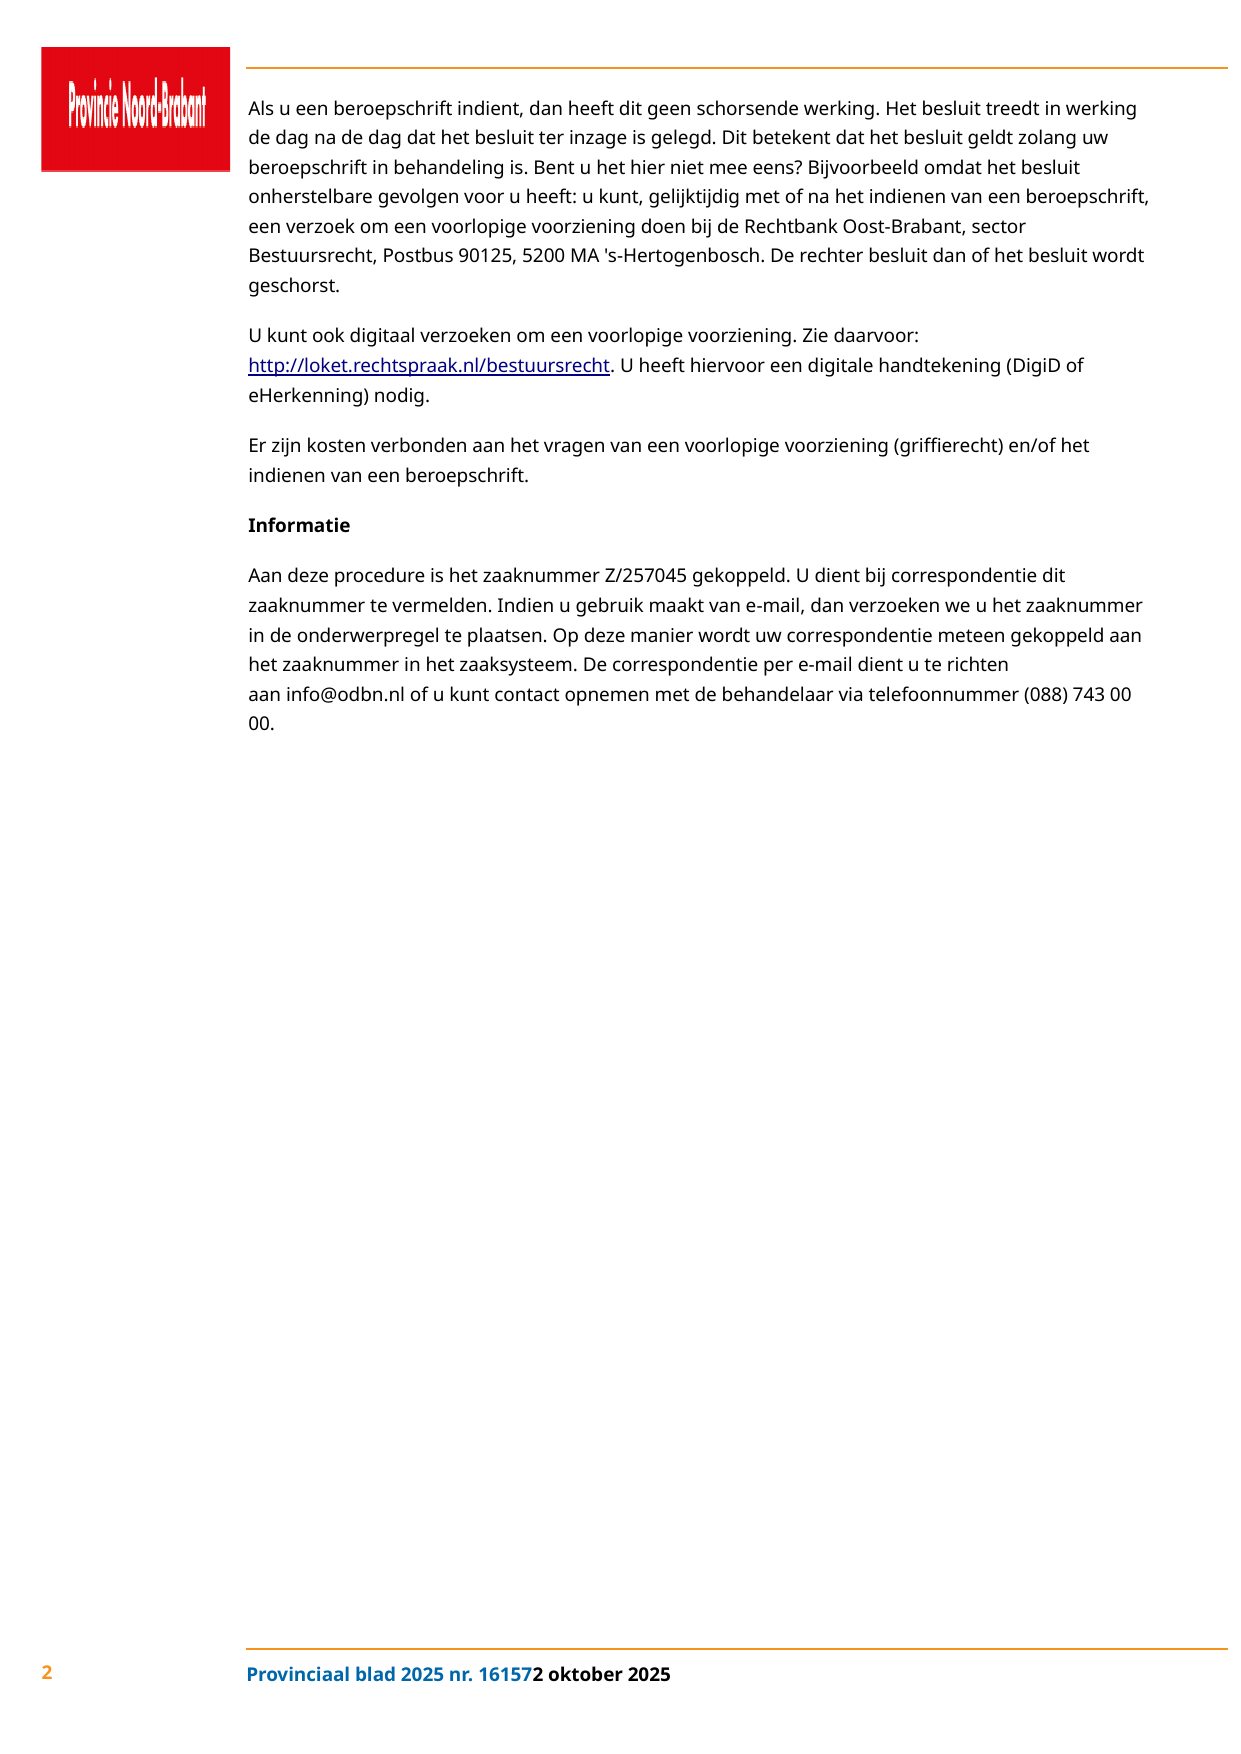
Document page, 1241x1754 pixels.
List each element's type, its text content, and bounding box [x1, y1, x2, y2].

picture [41, 47, 231, 172]
text Informatie [248, 512, 1152, 538]
text Als u een beroepschrift indient, dan heeft dit geen schorsende werking. Het besluit treedt in werking de dag na de dag dat het besluit ter inzage is gelegd. Dit betekent dat het besluit geldt zolang uw beroepschrift in behandeling is. Bent u het hier niet mee eens? Bijvoorbeeld omdat het besluit onherstelbare gevolgen voor u heeft: u kunt, gelijktijdig met of na het indienen van een beroepschrift, een verzoek om een voorlopige voorziening doen bij de Rechtbank Oost-Brabant, sector Bestuursrecht, Postbus 90125, 5200 MA 's‑Hertogenbosch. De rechter besluit dan of het besluit wordt geschorst. [248, 95, 1152, 298]
text U kunt ook digitaal verzoeken om een voorlopige voorziening. Zie daarvoor: http://loket.rechtspraak.nl/bestuursrecht. U heeft hiervoor een digitale handtekening (DigiD of eHerkenning) nodig. [248, 323, 1152, 408]
text Er zijn kosten verbonden aan het vragen van een voorlopige voorziening (griffierecht) en/of het indienen van een beroepschrift. [248, 432, 1152, 488]
text Aan deze procedure is het zaaknummer Z/257045 gekoppeld. U dient bij correspondentie dit zaaknummer te vermelden. Indien u gebruik maakt van e-mail, dan verzoeken we u het zaaknummer in de onderwerpregel te plaatsen. Op deze manier wordt uw correspondentie meteen gekoppeld aan het zaaknummer in het zaaksysteem. De correspondentie per e-mail dient u te richten aan info@odbn.nl of u kunt contact opnemen met de behandelaar via telefoonnummer (088) 743 00 00. [248, 563, 1152, 736]
